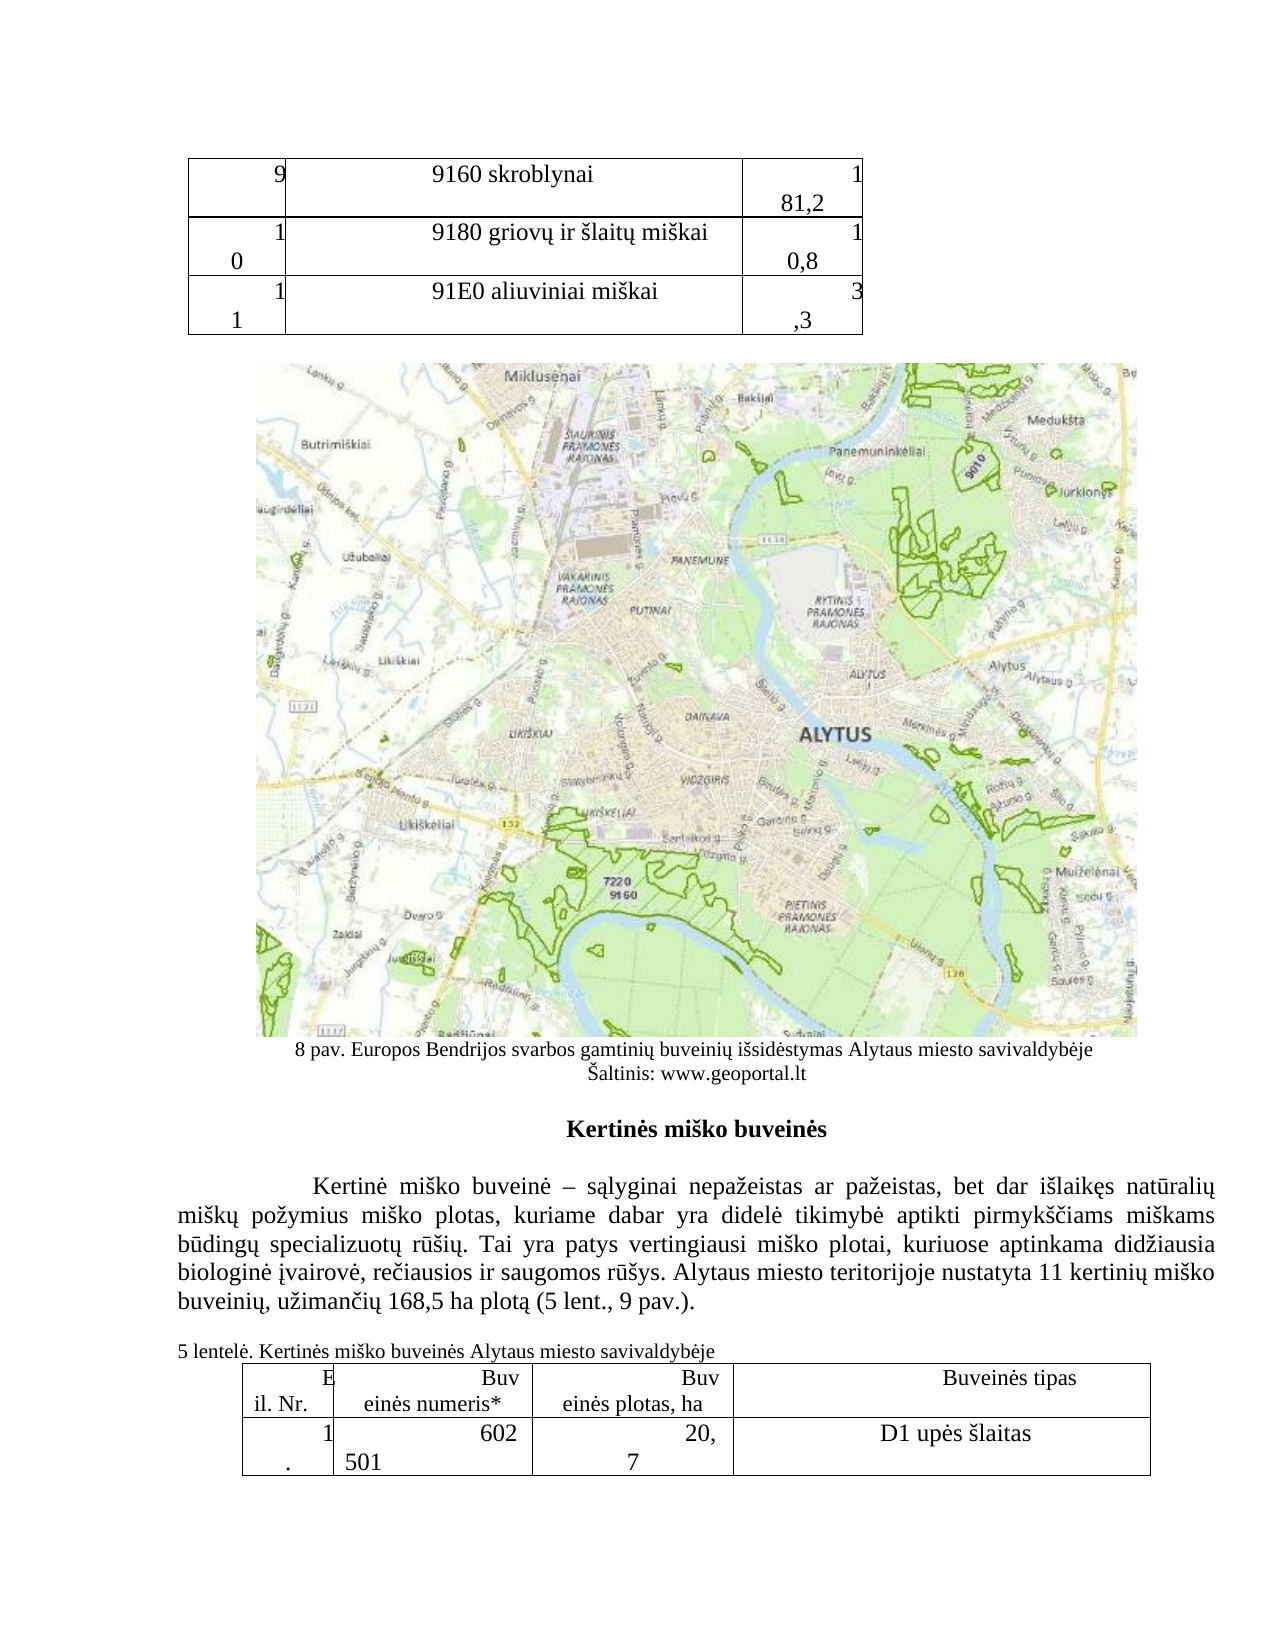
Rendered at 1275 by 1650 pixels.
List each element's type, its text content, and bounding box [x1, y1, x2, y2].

table_header Buveinės numeris* [334, 1364, 532, 1417]
table_cell 1. [243, 1418, 333, 1475]
table_header Eil. Nr. [243, 1364, 333, 1417]
table_cell 9 [189, 159, 285, 216]
table_cell 10,8 [743, 218, 862, 275]
text Kertinė miško buveinė – sąlyginai nepažeistas ar pažeistas, bet dar išlaikęs natūralių miškų požymius miško plotas, kuriame dabar yra didelė tikimybė aptikti pirmykščiams miškams būdingų specializuotų rūšių. Tai yra patys vertingiausi miško plotai, kuriuose aptinkama didžiausia biologinė įvairovė, rečiausios ir saugomos rūšys. Alytaus miesto teritorijoje nustatyta 11 kertinių miško buveinių, užimančių 168,5 ha plotą (5 lent., 9 pav.). [177, 1171, 1216, 1315]
table_header Buveinės plotas, ha [533, 1364, 733, 1417]
table_cell 10 [189, 218, 285, 275]
table_cell 20,7 [533, 1418, 733, 1475]
text 5 lentelė. Kertinės miško buveinės Alytaus miesto savivaldybėje [177, 1339, 1216, 1363]
table_cell 91E0 aliuviniai miškai [286, 276, 742, 333]
table_cell D1 upės šlaitas [734, 1418, 1150, 1475]
text Kertinės miško buveinės [177, 1114, 1216, 1142]
table_cell 602501 [334, 1418, 532, 1475]
table_header Buveinės tipas [734, 1364, 1150, 1417]
text 8 pav. Europos Bendrijos svarbos gamtinių buveinių išsidėstymas Alytaus miesto savivaldybėje [177, 1037, 1216, 1061]
table_cell 11 [189, 276, 285, 333]
text Šaltinis: www.geoportal.lt [177, 1061, 1216, 1085]
table_cell 9180 griovų ir šlaitų miškai [286, 218, 742, 275]
table_cell 181,2 [743, 159, 862, 216]
table_cell 3,3 [743, 276, 862, 333]
table_cell 9160 skroblynai [286, 159, 742, 216]
